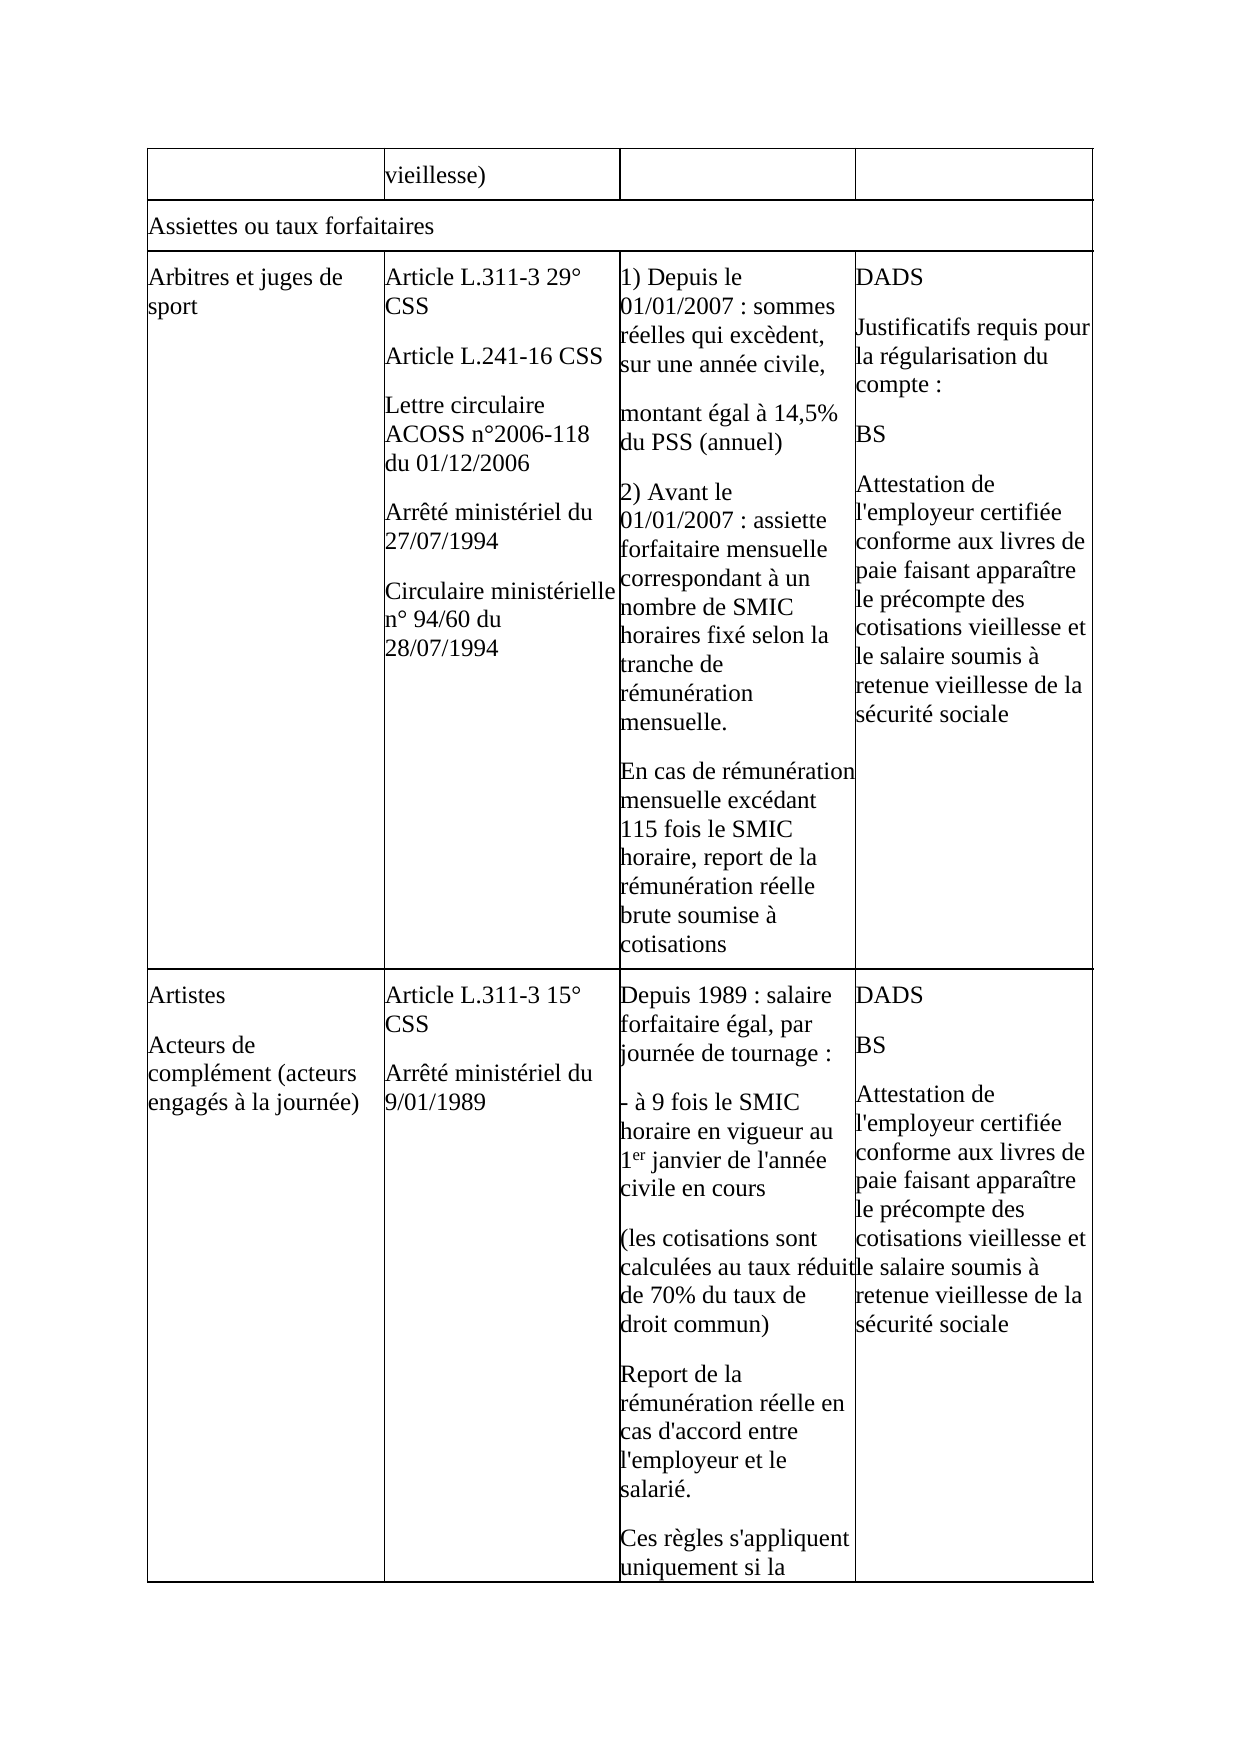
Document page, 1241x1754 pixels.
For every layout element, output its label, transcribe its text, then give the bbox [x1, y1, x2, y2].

table_cell Article L.311-3 29° CSS Article L.241-16 CSS Lettre circulaire ACOSS n°2006-118 du 01/12/2006 Arrêté ministériel du 27/07/1994 Circulaire ministérielle n° 94/60 du 28/07/1994 [385, 252, 619, 968]
table_cell Depuis 1989 : salaire forfaitaire égal, par journée de tournage : - à 9 fois le SMIC horaire en vigueur au 1er janvier de l'année civile en cours (les cotisations sont calculées au taux réduit de 70% du taux de droit commun) Report de la rémunération réelle en cas d'accord entre l'employeur et le salarié. Ces règles s'appliquent uniquement si la [621, 970, 855, 1581]
table_cell DADS Justificatifs requis pour la régularisation du compte : BS Attestation de l'employeur certifiée conforme aux livres de paie faisant apparaître le précompte des cotisations vieillesse et le salaire soumis à retenue vieillesse de la sécurité sociale [856, 252, 1092, 968]
table_cell 1) Depuis le 01/01/2007 : sommes réelles qui excèdent, sur une année civile, montant égal à 14,5% du PSS (annuel) 2) Avant le 01/01/2007 : assiette forfaitaire mensuelle correspondant à un nombre de SMIC horaires fixé selon la tranche de rémunération mensuelle. En cas de rémunération mensuelle excédant 115 fois le SMIC horaire, report de la rémunération réelle brute soumise à cotisations [621, 252, 855, 968]
table_cell Assiettes ou taux forfaitaires [148, 201, 1092, 250]
table_cell Artistes Acteurs de complément (acteurs engagés à la journée) [148, 970, 384, 1581]
table_cell Arbitres et juges de sport [148, 252, 384, 968]
table_cell [148, 149, 384, 199]
table_cell [856, 149, 1092, 199]
table_cell DADS BS Attestation de l'employeur certifiée conforme aux livres de paie faisant apparaître le précompte des cotisations vieillesse et le salaire soumis à retenue vieillesse de la sécurité sociale [856, 970, 1092, 1581]
table_cell Article L.311-3 15° CSS Arrêté ministériel du 9/01/1989 [385, 970, 619, 1581]
table_cell [621, 149, 855, 199]
table_cell vieillesse) [385, 149, 619, 199]
